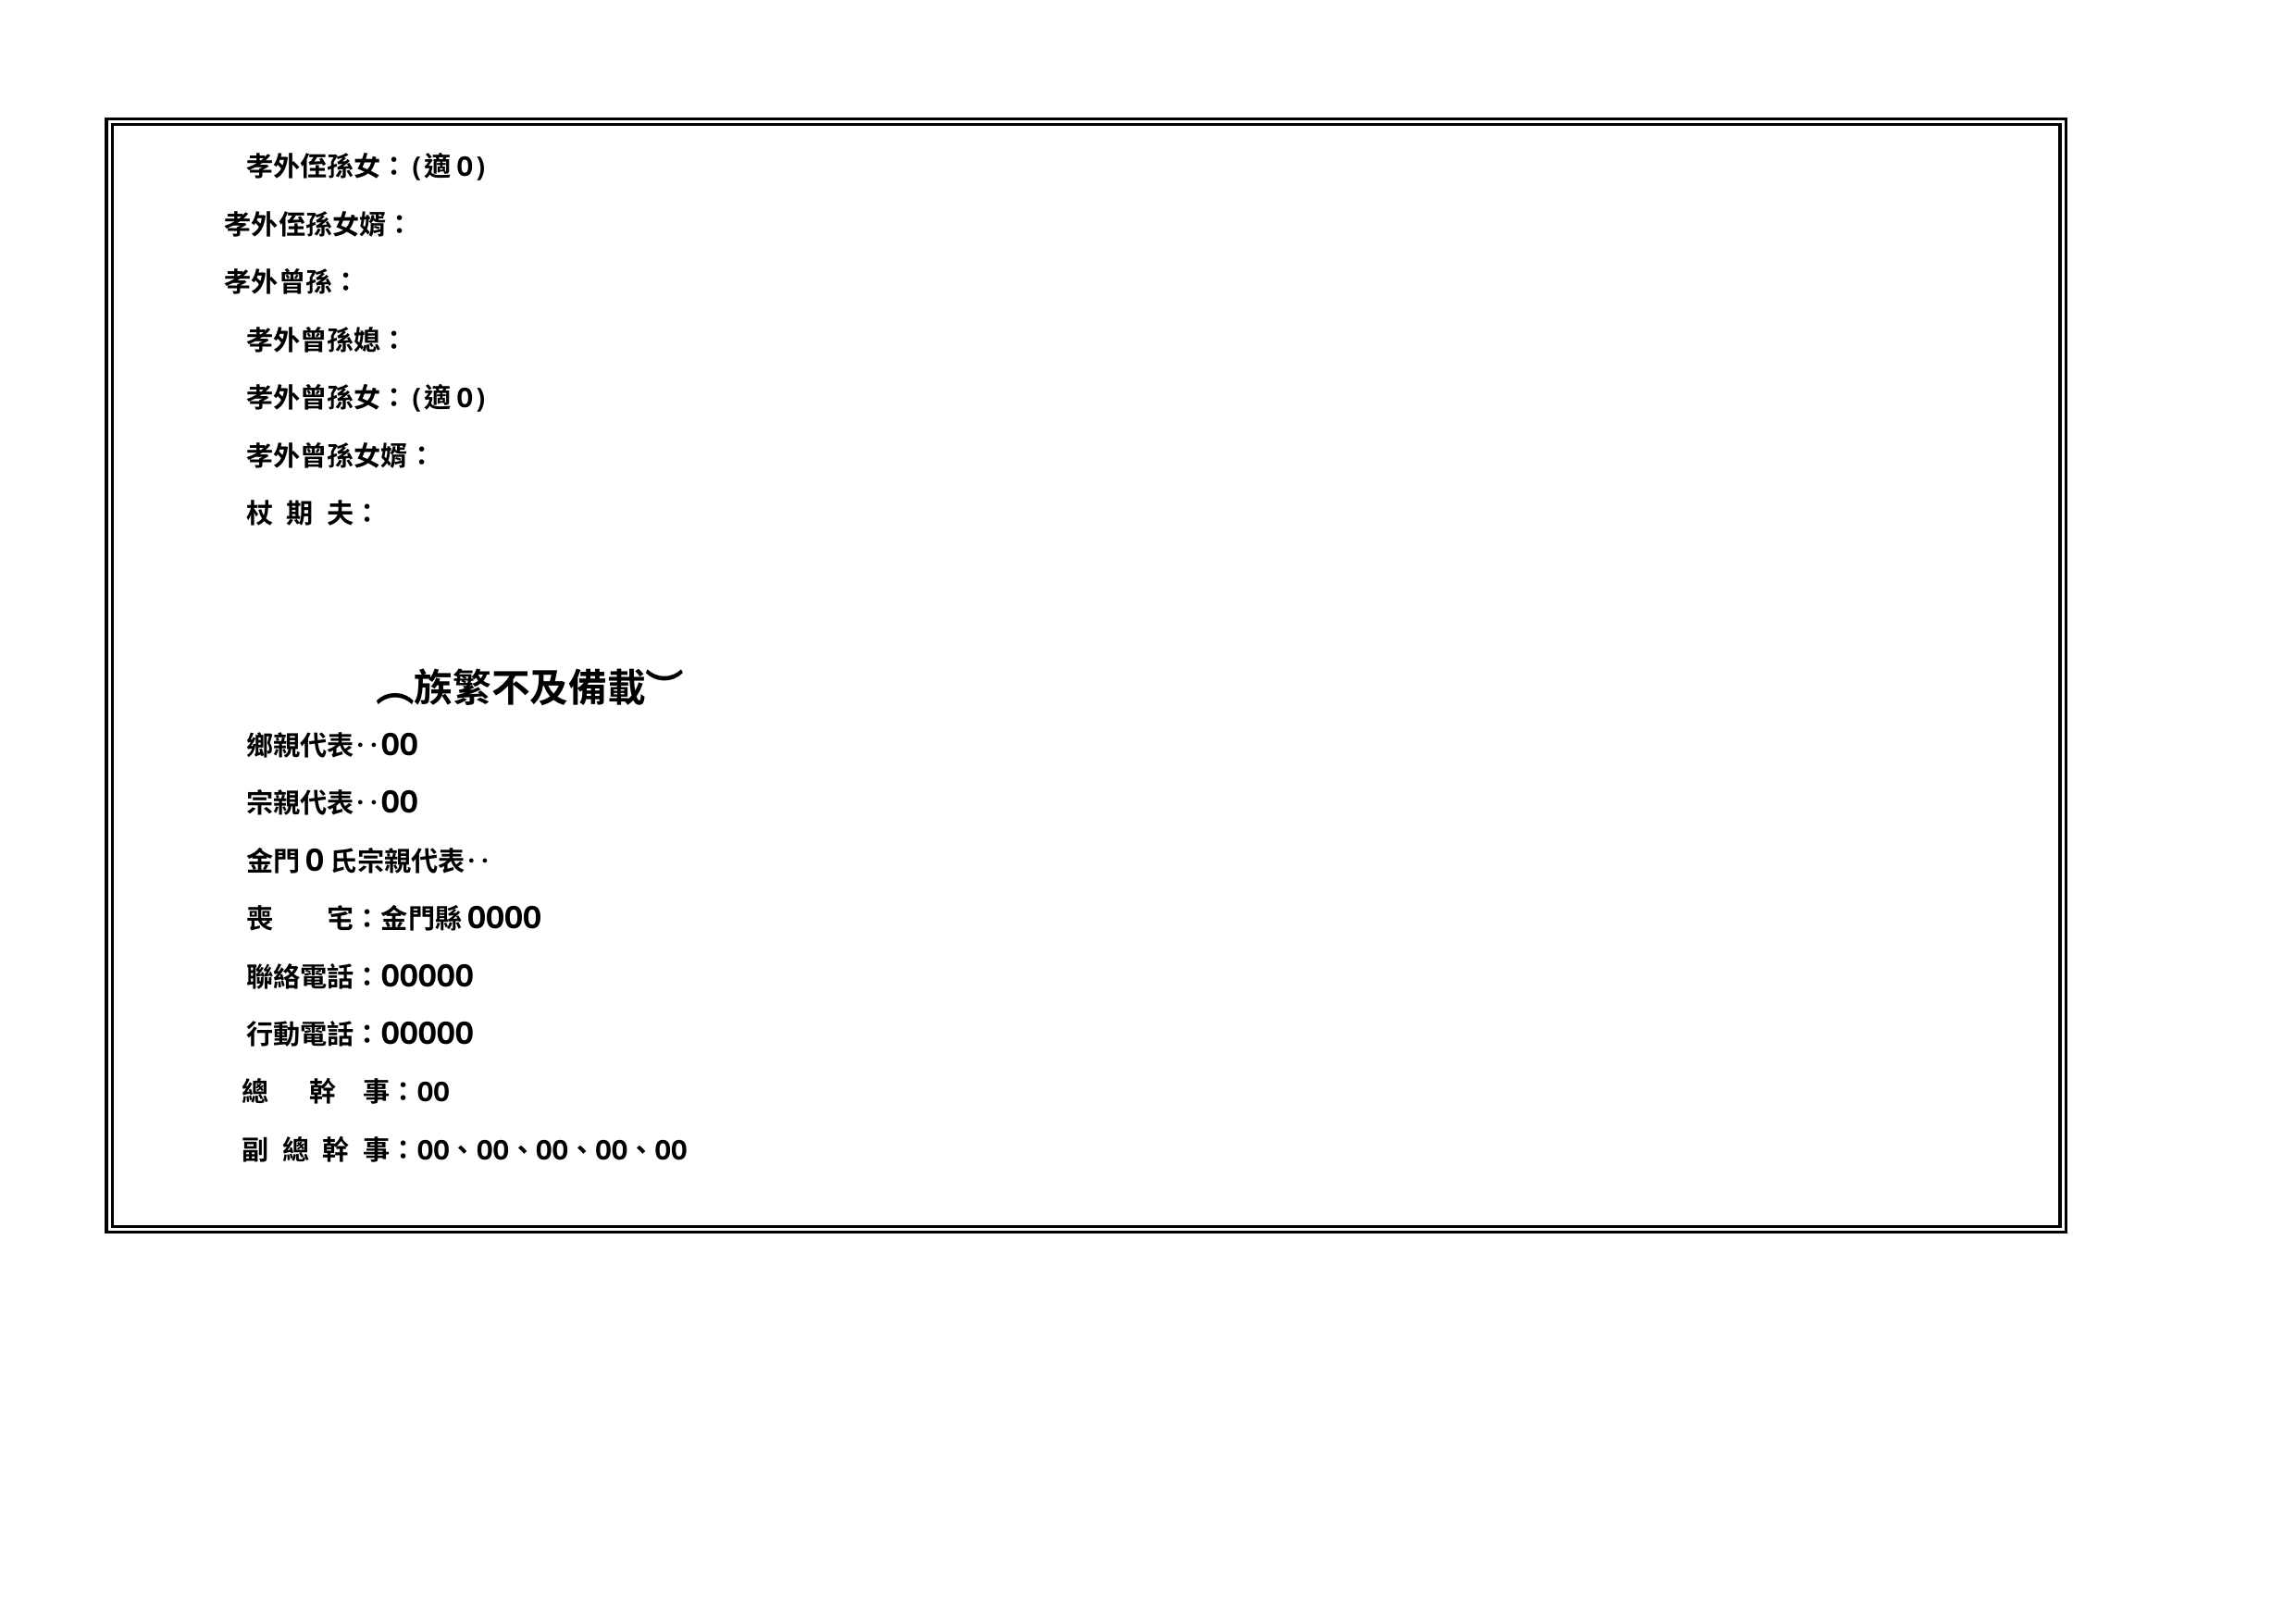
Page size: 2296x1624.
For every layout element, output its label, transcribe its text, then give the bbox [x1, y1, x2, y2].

table_header 顯妣○代大母○門○氏孺人閨名○慟於中華民國ΟΟ年Ο月Ο日（農曆Ο月Ο日） Ο時壽終內寢距生於民國Ο年Ο月Ο日（農曆Ο月Ο日）享壽Ο齡不孝男 ΟΟ孝媳ΟΟ孝女ΟΟ率孝 孫等隨侍在側親視含殮遵禮成服停柩在ΟΟ謹擇於民國ΟΟ年Ο月Ο日（農曆Ο月Ο日）星期Ο中午 Ο時Ο分假ΟΟ舉行家奠禮ΟΟ時ΟΟ分舉行公奠禮隨即發引安葬於ΟΟ公墓。 叨 在 誼哀此訃 ︵恕不另訃︶ 孝 男： 孝 媳： 孝 女‥(適Ο) 孝 女 婿‥ 孝 孫‥ 孝 孫 媳‥ 孝 孫 女‥(適Ο) 孝孫女婿‥ 孝 曾 孫‥ 孝曾孫女‥ 夫 胞 兄‥ 夫胞兄嫂‥ 夫 胞 弟‥ 夫胞弟媳‥ 夫 胞 姊‥(適Ο) 夫胞姊夫： 夫胞 妹：(適Ο) 夫胞妹婿： 夫 堂 兄： 夫堂兄嫂： 夫 堂 弟‥ 夫堂弟媳‥ 孝 侄： 孝 侄 媳： 孝 侄 女：(適Ο) 孝侄女婿： 外 甥： 外甥女媳： 外 甥 女：(適Ο) 外甥女婿： 孝 侄 孫： 孝侄孫女： 孝 外 孫‥ 孝外孫媳： 孝外孫女‥(適Ο) 孝外孫女婿‥ 孝外侄孫： 孝外侄孫媳： 孝外侄孫女：(適Ο) 孝外侄孫女婿： 孝外曾孫： 孝外曾孫媳： 孝外曾孫女：(適Ο) 孝外曾孫女婿： 杖 期 夫： ︵族繁不及備載︶ 鄉親代表‥ΟΟ 宗親代表‥ΟΟ 金門Ο氏宗親代表‥ 喪 宅：金門縣ΟΟΟΟ 聯絡電話：ΟΟΟΟΟ 行動電話：ΟΟΟΟΟ 總 幹 事：ΟΟ 副 總 幹 事：ΟΟ、ΟΟ、ΟΟ、ΟΟ、ΟΟ [109, 120, 2063, 1225]
table_header 顯妣○代大母○門○氏孺人閨名○慟於中華民國ΟΟ年Ο月Ο日（農曆Ο月Ο日） Ο時壽終內寢距生於民國Ο年Ο月Ο日（農曆Ο月Ο日）享壽Ο齡不孝男 ΟΟ孝媳ΟΟ孝女ΟΟ率孝 孫等隨侍在側親視含殮遵禮成服停柩在ΟΟ謹擇於民國ΟΟ年Ο月Ο日（農曆Ο月Ο日）星期Ο中午 Ο時Ο分假ΟΟ舉行家奠禮ΟΟ時ΟΟ分舉行公奠禮隨即發引安葬於ΟΟ公墓。 叨 在 誼哀此訃 ︵恕不另訃︶ 孝 男： 孝 媳： 孝 女‥(適Ο) 孝 女 婿‥ 孝 孫‥ 孝 孫 媳‥ 孝 孫 女‥(適Ο) 孝孫女婿‥ 孝 曾 孫‥ 孝曾孫女‥ 夫 胞 兄‥ 夫胞兄嫂‥ 夫 胞 弟‥ 夫胞弟媳‥ 夫 胞 姊‥(適Ο) 夫胞姊夫： 夫胞 妹：(適Ο) 夫胞妹婿： 夫 堂 兄： 夫堂兄嫂： 夫 堂 弟‥ 夫堂弟媳‥ 孝 侄： 孝 侄 媳： 孝 侄 女：(適Ο) 孝侄女婿： 外 甥： 外甥女媳： 外 甥 女：(適Ο) 外甥女婿： 孝 侄 孫： 孝侄孫女： 孝 外 孫‥ 孝外孫媳： 孝外孫女‥(適Ο) 孝外孫女婿‥ 孝外侄孫： 孝外侄孫媳： 孝外侄孫女：(適Ο) 孝外侄孫女婿： 孝外曾孫： 孝外曾孫媳： 孝外曾孫女：(適Ο) 孝外曾孫女婿： 杖 期 夫： ︵族繁不及備載︶ 鄉親代表‥ΟΟ 宗親代表‥ΟΟ 金門Ο氏宗親代表‥ 喪 宅：金門縣ΟΟΟΟ 聯絡電話：ΟΟΟΟΟ 行動電話：ΟΟΟΟΟ 總 幹 事：ΟΟ 副 總 幹 事：ΟΟ、ΟΟ、ΟΟ、ΟΟ、ΟΟ [114, 126, 2058, 1225]
